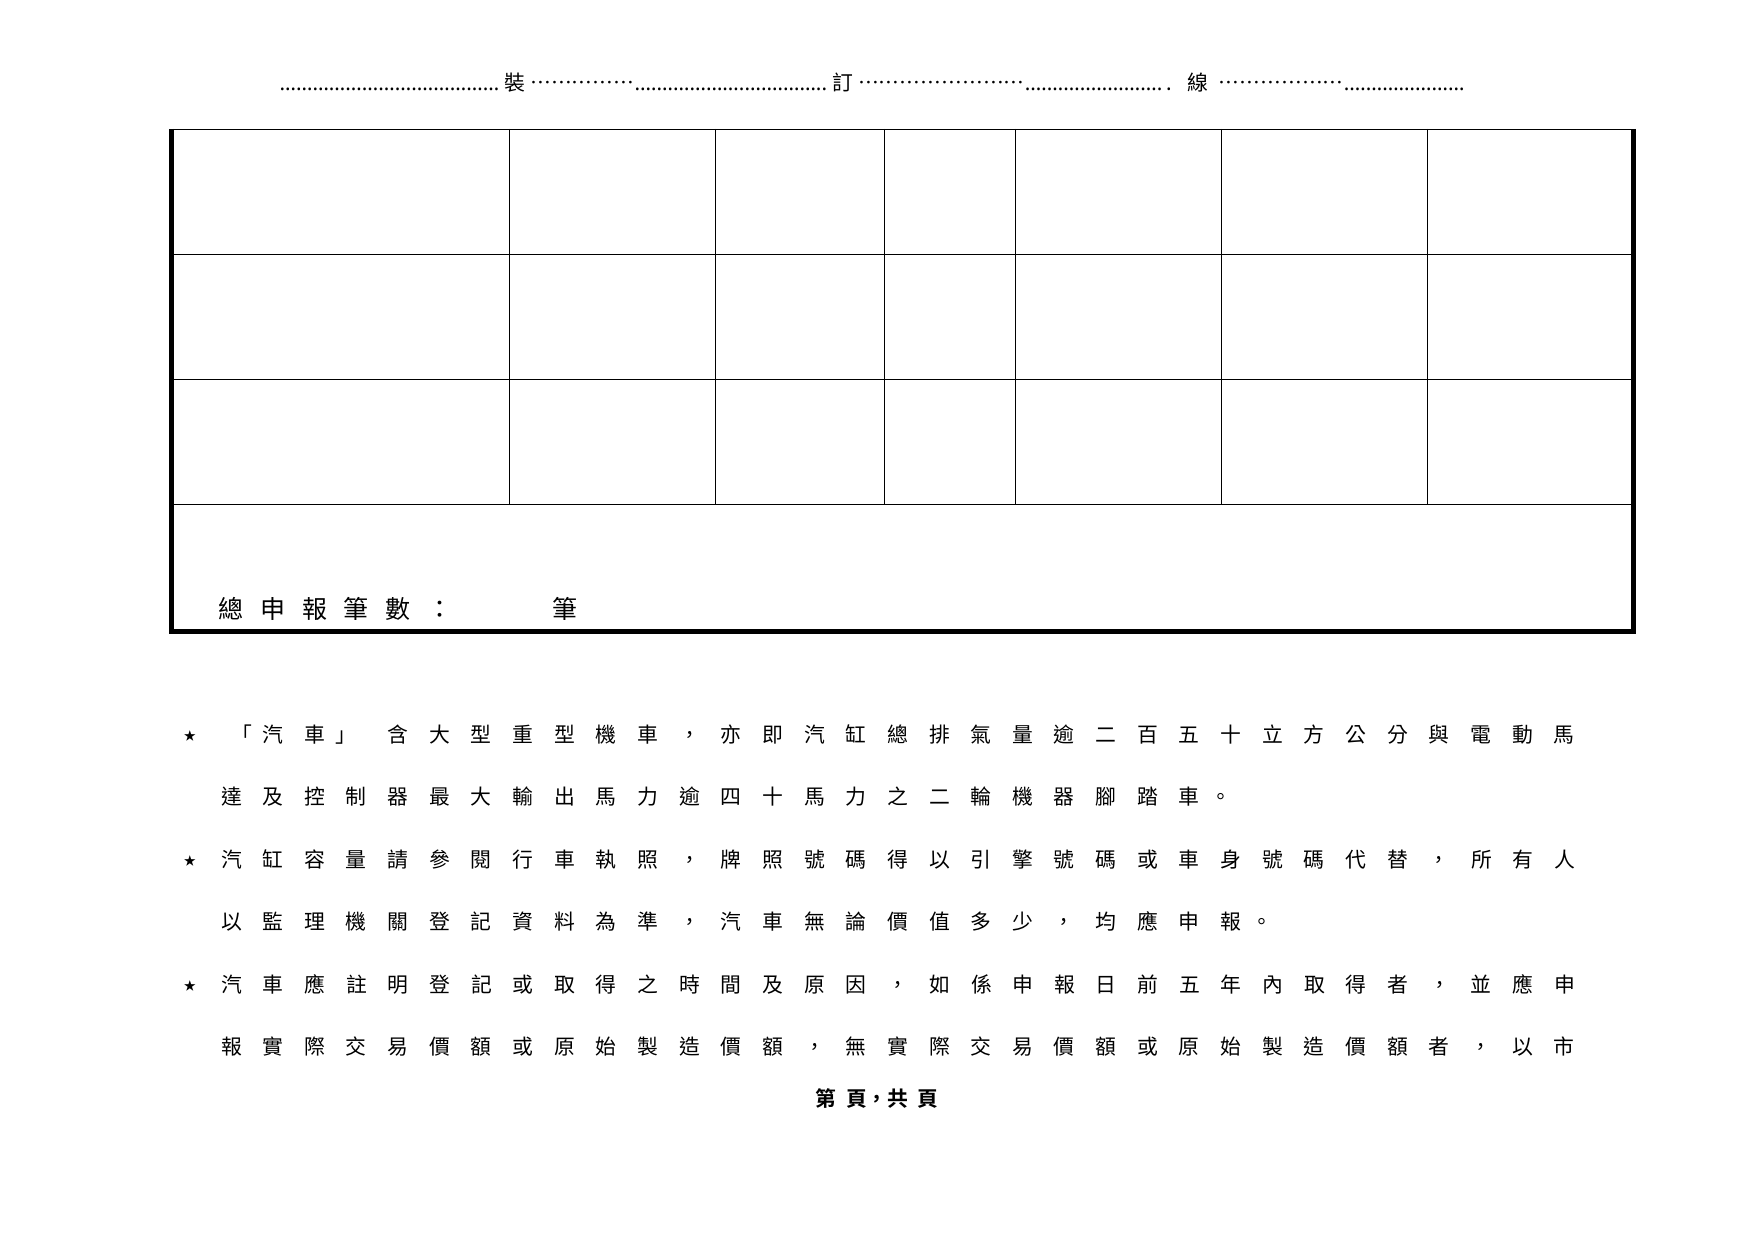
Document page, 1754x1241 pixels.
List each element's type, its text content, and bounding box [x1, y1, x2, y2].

table_cell [1222, 255, 1427, 379]
table_cell 總申報筆數： 筆 [174, 505, 1631, 629]
table_cell [716, 380, 884, 504]
table_cell [174, 380, 509, 504]
table_cell [885, 130, 1015, 254]
text ★「汽車」含大型重型機車，亦即汽缸總排氣量逾二百五十立方公分與電動馬達及控制器最大輸出馬力逾四十馬力之二輪機器腳踏車。 [169, 691, 1585, 816]
table_cell [1222, 380, 1427, 504]
text ★汽車應註明登記或取得之時間及原因，如係申報日前五年內取得者，並應申報實際交易價額或原始製造價額，無實際交易價額或原始製造價額者，以市 [169, 941, 1585, 1066]
table_cell [174, 255, 509, 379]
table_cell [1428, 130, 1631, 254]
table_cell [885, 255, 1015, 379]
table_cell [716, 255, 884, 379]
table_cell [174, 130, 509, 254]
table_cell [1016, 255, 1221, 379]
table_cell [716, 130, 884, 254]
table_cell [510, 130, 715, 254]
table_cell [1016, 380, 1221, 504]
table_cell [885, 380, 1015, 504]
text ★汽缸容量請參閱行車執照，牌照號碼得以引擎號碼或車身號碼代替，所有人以監理機關登記資料為準，汽車無論價值多少，均應申報。 [169, 816, 1585, 941]
table_cell [1428, 380, 1631, 504]
table_cell [1222, 130, 1427, 254]
table_cell [1428, 255, 1631, 379]
table_cell [510, 380, 715, 504]
table_cell [510, 255, 715, 379]
table_cell [1016, 130, 1221, 254]
